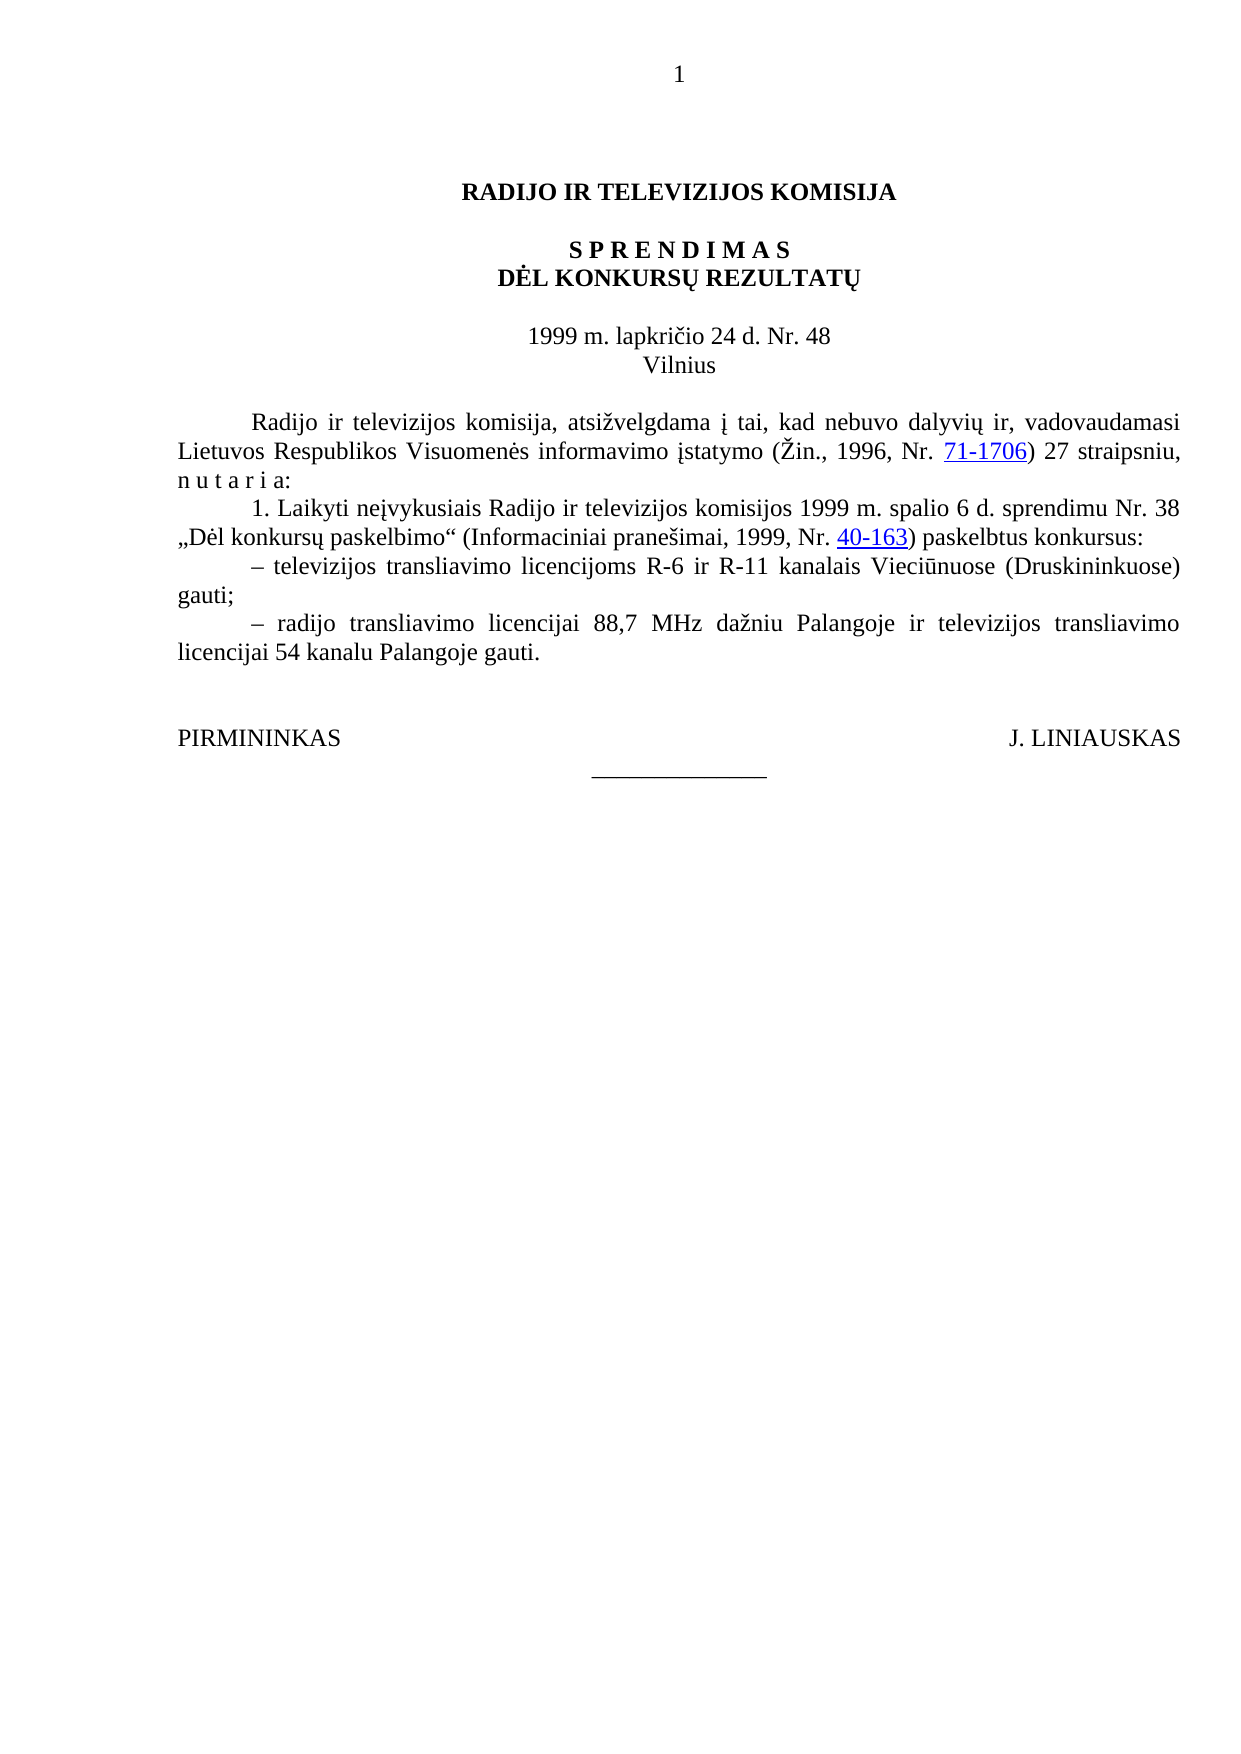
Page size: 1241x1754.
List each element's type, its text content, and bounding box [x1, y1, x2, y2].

text – radijo transliavimo licencijai 88,7 MHz dažniu Palangoje ir televizijos transliavimo licencijai 54 kanalu Palangoje gauti. [177, 608, 1181, 666]
text Radijo ir televizijos komisija, atsižvelgdama į tai, kad nebuvo dalyvių ir, vadovaudamasi Lietuvos Respublikos Visuomenės informavimo įstatymo (Žin., 1996, Nr. 71-1706) 27 straipsniu, nutaria: [177, 407, 1181, 493]
text PIRMININKAS J. LINIAUSKAS [177, 723, 1181, 752]
text DĖL KONKURSŲ REZULTATŲ [177, 263, 1181, 292]
text ______________ [177, 752, 1181, 781]
text S P R E N D I M A S [177, 235, 1181, 263]
text – televizijos transliavimo licencijoms R-6 ir R-11 kanalais Vieciūnuose (Druskininkuose) gauti; [177, 551, 1181, 608]
text Vilnius [177, 350, 1181, 378]
text 1999 m. lapkričio 24 d. Nr. 48 [177, 321, 1181, 350]
text 1. Laikyti neįvykusiais Radijo ir televizijos komisijos 1999 m. spalio 6 d. sprendimu Nr. 38 „Dėl konkursų paskelbimo“ (Informaciniai pranešimai, 1999, Nr. 40-163) paskelbtus konkursus: [177, 493, 1181, 551]
text RADIJO IR TELEVIZIJOS KOMISIJA [177, 177, 1181, 206]
